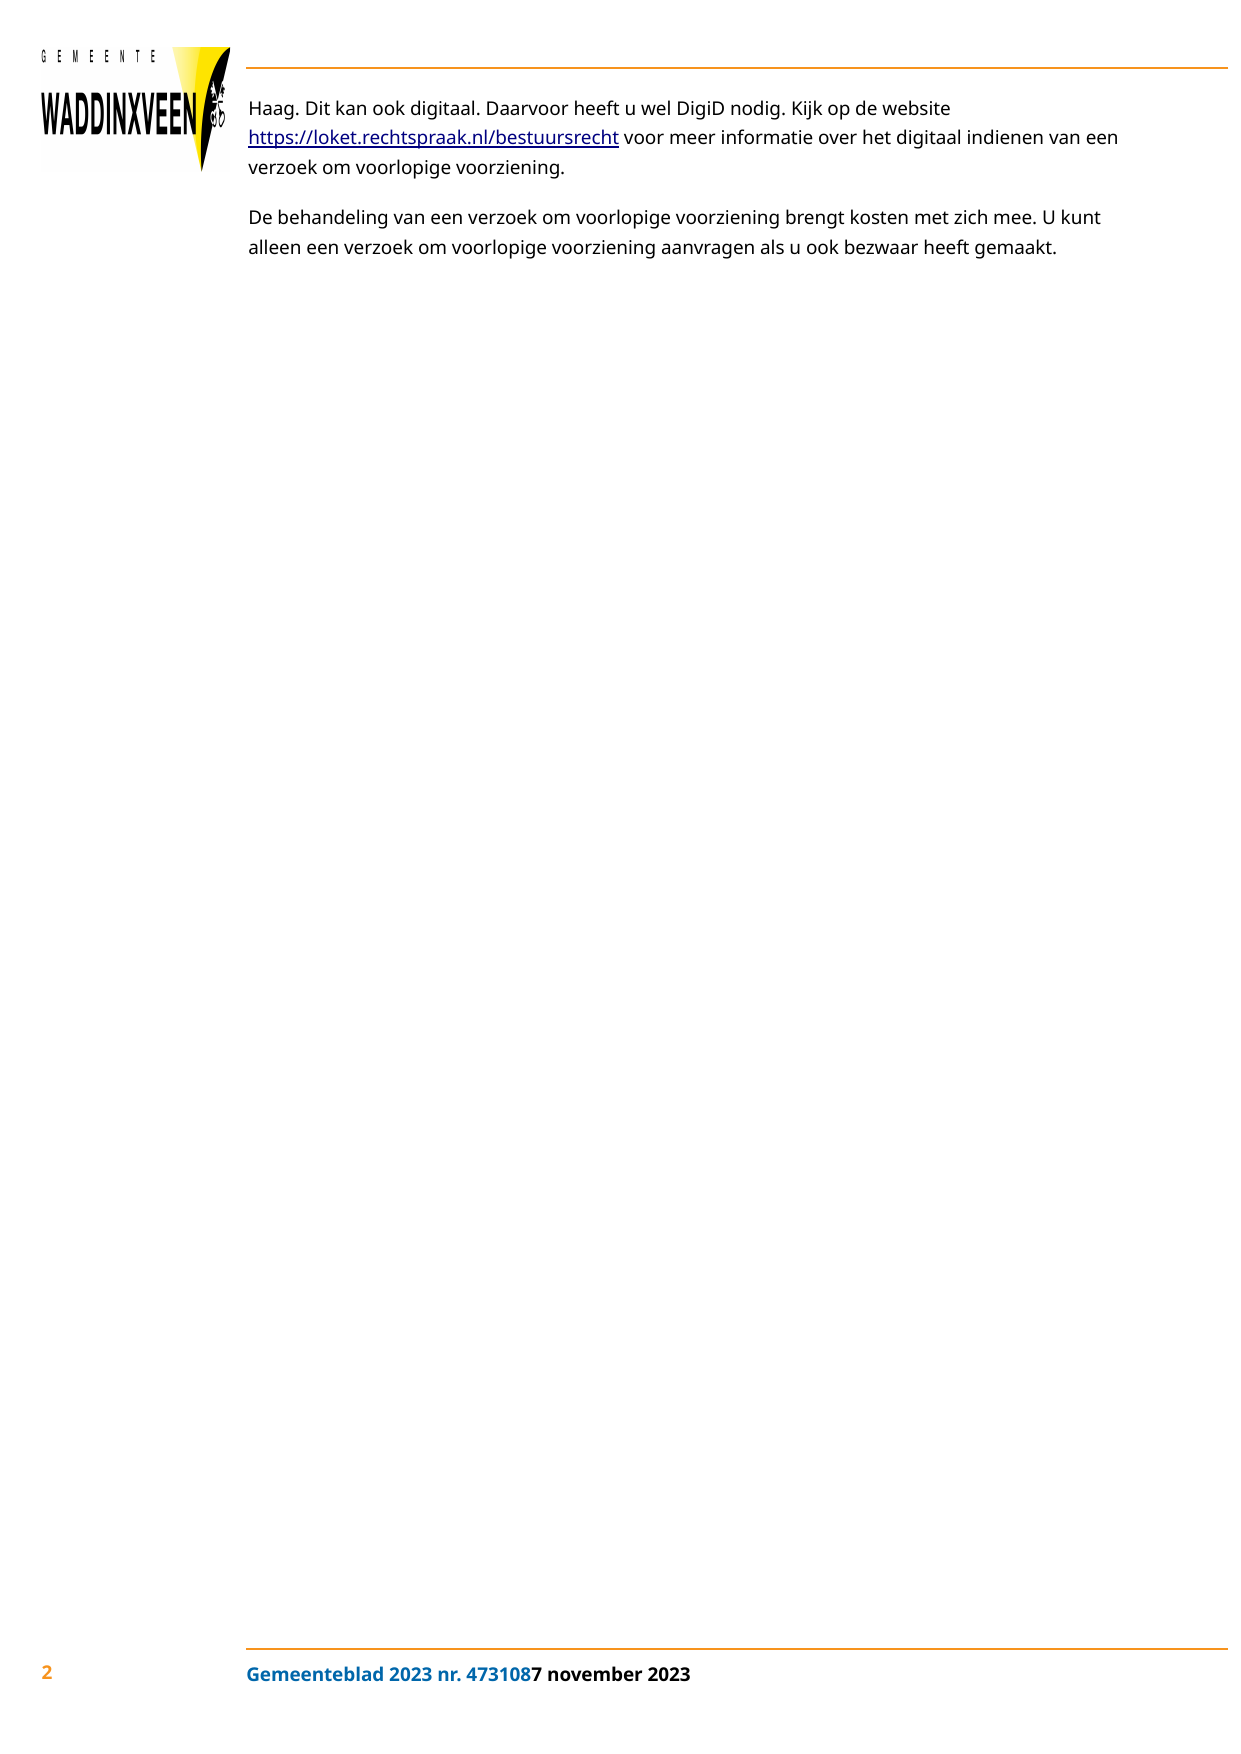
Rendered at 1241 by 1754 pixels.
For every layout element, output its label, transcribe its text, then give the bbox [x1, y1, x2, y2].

text Haag. Dit kan ook digitaal. Daarvoor heeft u wel DigiD nodig. Kijk op de website https://loket.rechtspraak.nl/bestuursrecht voor meer informatie over het digitaal indienen van een verzoek om voorlopige voorziening. [248, 95, 1152, 180]
picture [41, 47, 231, 172]
text De behandeling van een verzoek om voorlopige voorziening brengt kosten met zich mee. U kunt alleen een verzoek om voorlopige voorziening aanvragen als u ook bezwaar heeft gemaakt. [248, 204, 1152, 260]
